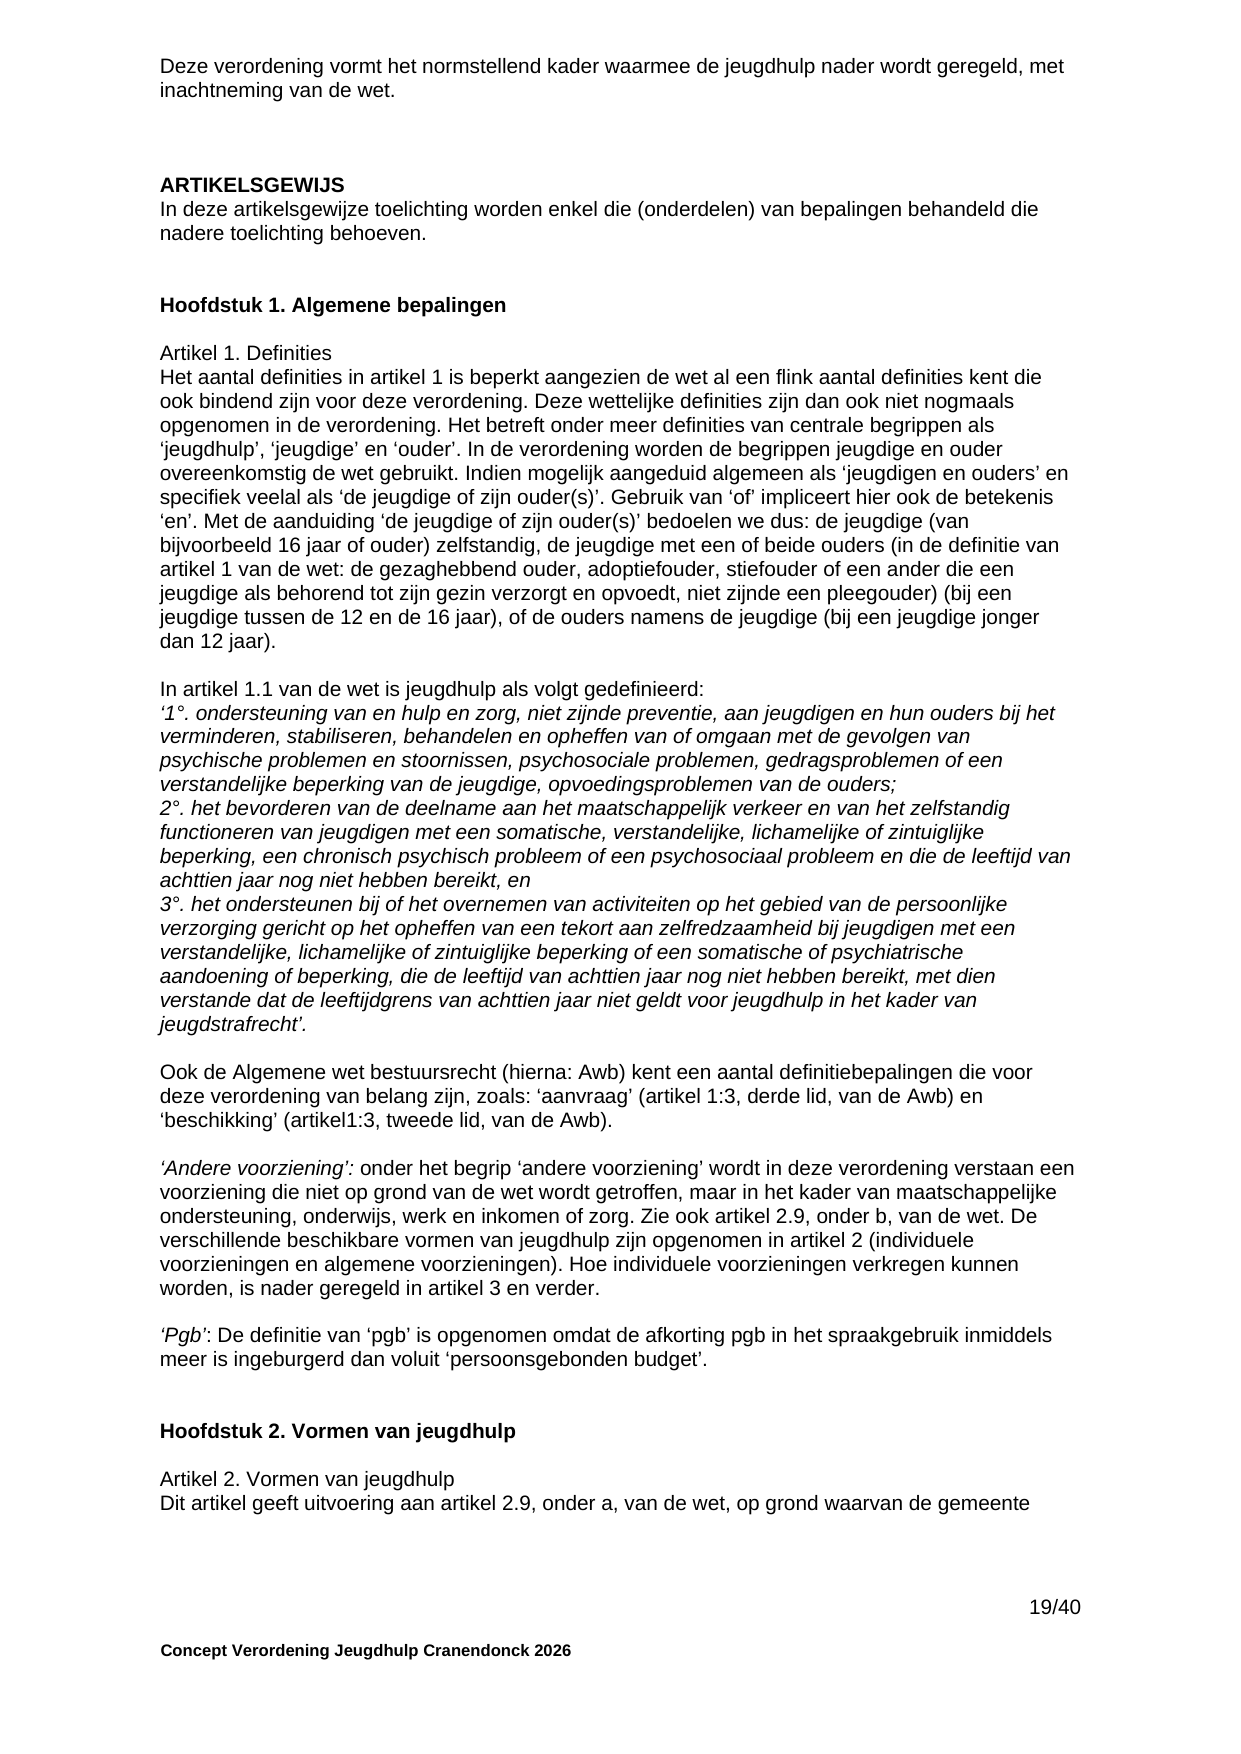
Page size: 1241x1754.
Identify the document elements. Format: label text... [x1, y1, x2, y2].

text 3°. het ondersteunen bij of het overnemen van activiteiten op het gebied van de persoonlijke verzorging gericht op het opheffen van een tekort aan zelfredzaamheid bij jeugdigen met een verstandelijke, lichamelijke of zintuiglijke beperking of een somatische of psychiatrische aandoening of beperking, die de leeftijd van achttien jaar nog niet hebben bereikt, met dien verstande dat de leeftijdgrens van achttien jaar niet geldt voor jeugdhulp in het kader van jeugdstrafrecht’. [159, 892, 1081, 1036]
text ‘Pgb’: De definitie van ‘pgb’ is opgenomen omdat de afkorting pgb in het spraakgebruik inmiddels meer is ingeburgerd dan voluit ‘persoonsgebonden budget’. [159, 1323, 1081, 1371]
text Artikel 1. Definities Het aantal definities in artikel 1 is beperkt aangezien de wet al een flink aantal definities kent die ook bindend zijn voor deze verordening. Deze wettelijke definities zijn dan ook niet nogmaals opgenomen in de verordening. Het betreft onder meer definities van centrale begrippen als ‘jeugdhulp’, ‘jeugdige’ en ‘ouder’. In de verordening worden de begrippen jeugdige en ouder overeenkomstig de wet gebruikt. Indien mogelijk aangeduid algemeen als ‘jeugdigen en ouders’ en specifiek veelal als ‘de jeugdige of zijn ouder(s)’. Gebruik van ‘of’ impliceert hier ook de betekenis ‘en’. Met de aanduiding ‘de jeugdige of zijn ouder(s)’ bedoelen we dus: de jeugdige (van bijvoorbeeld 16 jaar of ouder) zelfstandig, de jeugdige met een of beide ouders (in de definitie van artikel 1 van de wet: de gezaghebbend ouder, adoptiefouder, stiefouder of een ander die een jeugdige als behorend tot zijn gezin verzorgt en opvoedt, niet zijnde een pleegouder) (bij een jeugdige tussen de 12 en de 16 jaar), of de ouders namens de jeugdige (bij een jeugdige jonger dan 12 jaar). [159, 341, 1081, 652]
text Hoofdstuk 2. Vormen van jeugdhulp [159, 1419, 1081, 1443]
text 2°. het bevorderen van de deelname aan het maatschappelijk verkeer en van het zelfstandig functioneren van jeugdigen met een somatische, verstandelijke, lichamelijke of zintuiglijke beperking, een chronisch psychisch probleem of een psychosociaal probleem en die de leeftijd van achttien jaar nog niet hebben bereikt, en [159, 796, 1081, 892]
text Deze verordening vormt het normstellend kader waarmee de jeugdhulp nader wordt geregeld, met inachtneming van de wet. [159, 53, 1081, 101]
text In artikel 1.1 van de wet is jeugdhulp als volgt gedefinieerd: [159, 676, 1081, 700]
text Hoofdstuk 1. Algemene bepalingen [159, 293, 1081, 317]
text ARTIKELSGEWIJS In deze artikelsgewijze toelichting worden enkel die (onderdelen) van bepalingen behandeld die nadere toelichting behoeven. [159, 173, 1081, 245]
text Ook de Algemene wet bestuursrecht (hierna: Awb) kent een aantal definitiebepalingen die voor deze verordening van belang zijn, zoals: ‘aanvraag’ (artikel 1:3, derde lid, van de Awb) en ‘beschikking’ (artikel1:3, tweede lid, van de Awb). [159, 1060, 1081, 1156]
text ‘Andere voorziening’: onder het begrip ‘andere voorziening’ wordt in deze verordening verstaan een voorziening die niet op grond van de wet wordt getroffen, maar in het kader van maatschappelijke ondersteuning, onderwijs, werk en inkomen of zorg. Zie ook artikel 2.9, onder b, van de wet. De verschillende beschikbare vormen van jeugdhulp zijn opgenomen in artikel 2 (individuele voorzieningen en algemene voorzieningen). Hoe individuele voorzieningen verkregen kunnen worden, is nader geregeld in artikel 3 en verder. [159, 1156, 1081, 1299]
text Artikel 2. Vormen van jeugdhulp Dit artikel geeft uitvoering aan artikel 2.9, onder a, van de wet, op grond waarvan de gemeente [159, 1467, 1081, 1515]
text ‘1°. ondersteuning van en hulp en zorg, niet zijnde preventie, aan jeugdigen en hun ouders bij het verminderen, stabiliseren, behandelen en opheffen van of omgaan met de gevolgen van psychische problemen en stoornissen, psychosociale problemen, gedragsproblemen of een verstandelijke beperking van de jeugdige, opvoedingsproblemen van de ouders; [159, 700, 1081, 796]
